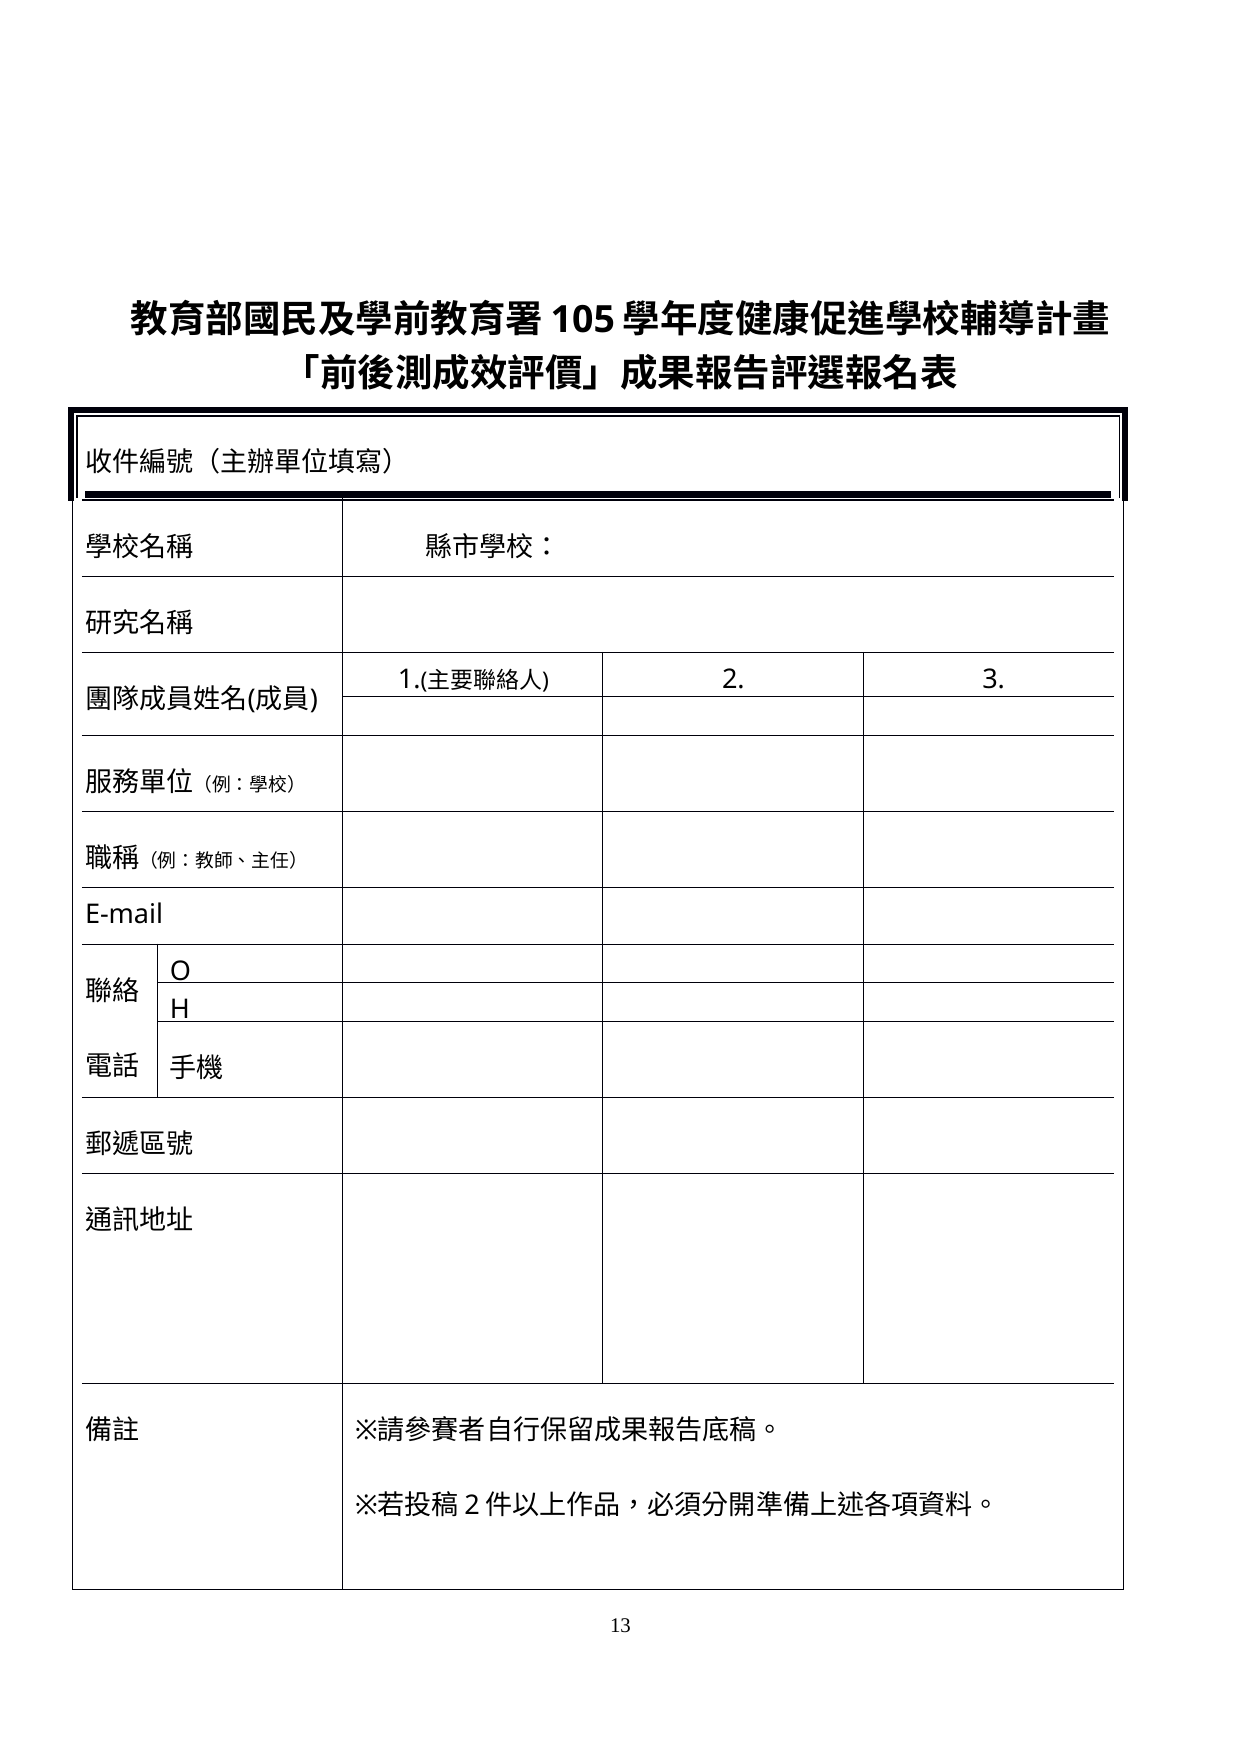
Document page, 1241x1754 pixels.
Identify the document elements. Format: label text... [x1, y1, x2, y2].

table_cell [864, 982, 1123, 1021]
table_cell 2. [603, 653, 863, 696]
table_cell E-mail [73, 887, 342, 943]
table_cell [343, 1022, 602, 1097]
table_cell 手機 [158, 1022, 342, 1097]
table_cell [864, 1173, 1123, 1383]
table_cell [343, 1098, 602, 1173]
table_cell [343, 812, 602, 887]
table_cell [343, 736, 602, 811]
table_cell [603, 1022, 863, 1097]
table_cell 研究名稱 [73, 576, 342, 652]
table_cell 團隊成員姓名(成員) [73, 652, 342, 735]
table_cell [603, 888, 863, 943]
table_cell [864, 944, 1123, 982]
table_cell H [158, 983, 342, 1021]
table_cell ※請參賽者自行保留成果報告底稿。 ※若投稿2件以上作品，必須分開準備上述各項資料。 [343, 1383, 1123, 1588]
table_cell 1.(主要聯絡人) [343, 653, 602, 696]
table_cell [343, 697, 602, 735]
table_cell 職稱（例：教師、主任） [73, 811, 342, 887]
table_cell [864, 811, 1123, 887]
table_cell [603, 983, 863, 1021]
table_cell [343, 983, 602, 1021]
text 教育部國民及學前教育署105學年度健康促進學校輔導計畫 [112, 299, 1128, 340]
table_cell [864, 735, 1123, 811]
table_cell O [158, 945, 342, 982]
table_cell [603, 812, 863, 887]
table_cell 服務單位（例：學校） [73, 735, 342, 811]
text 「前後測成效評價」成果報告評選報名表 [112, 353, 1128, 394]
table_cell 聯絡電話 [73, 944, 157, 1097]
table_cell [864, 887, 1123, 943]
table_cell [343, 945, 602, 982]
table_cell 備註 [73, 1383, 342, 1588]
table_cell [603, 1098, 863, 1173]
table_cell [343, 1174, 602, 1383]
table_cell 縣市學校： [343, 491, 1123, 576]
table_cell 郵遞區號 [73, 1097, 342, 1173]
table_cell [864, 1097, 1123, 1173]
table_cell 通訊地址 [73, 1173, 342, 1383]
table_cell [603, 1174, 863, 1383]
table_cell [343, 576, 1123, 652]
table_header 收件編號（主辦單位填寫） [78, 417, 1119, 491]
table_cell 學校名稱 [73, 491, 342, 576]
table_cell [603, 697, 863, 735]
table_cell 3. [864, 652, 1123, 696]
table_cell [603, 945, 863, 982]
table_cell [343, 888, 602, 943]
table_cell [864, 1021, 1123, 1097]
table_cell [603, 736, 863, 811]
table_cell [864, 696, 1123, 735]
